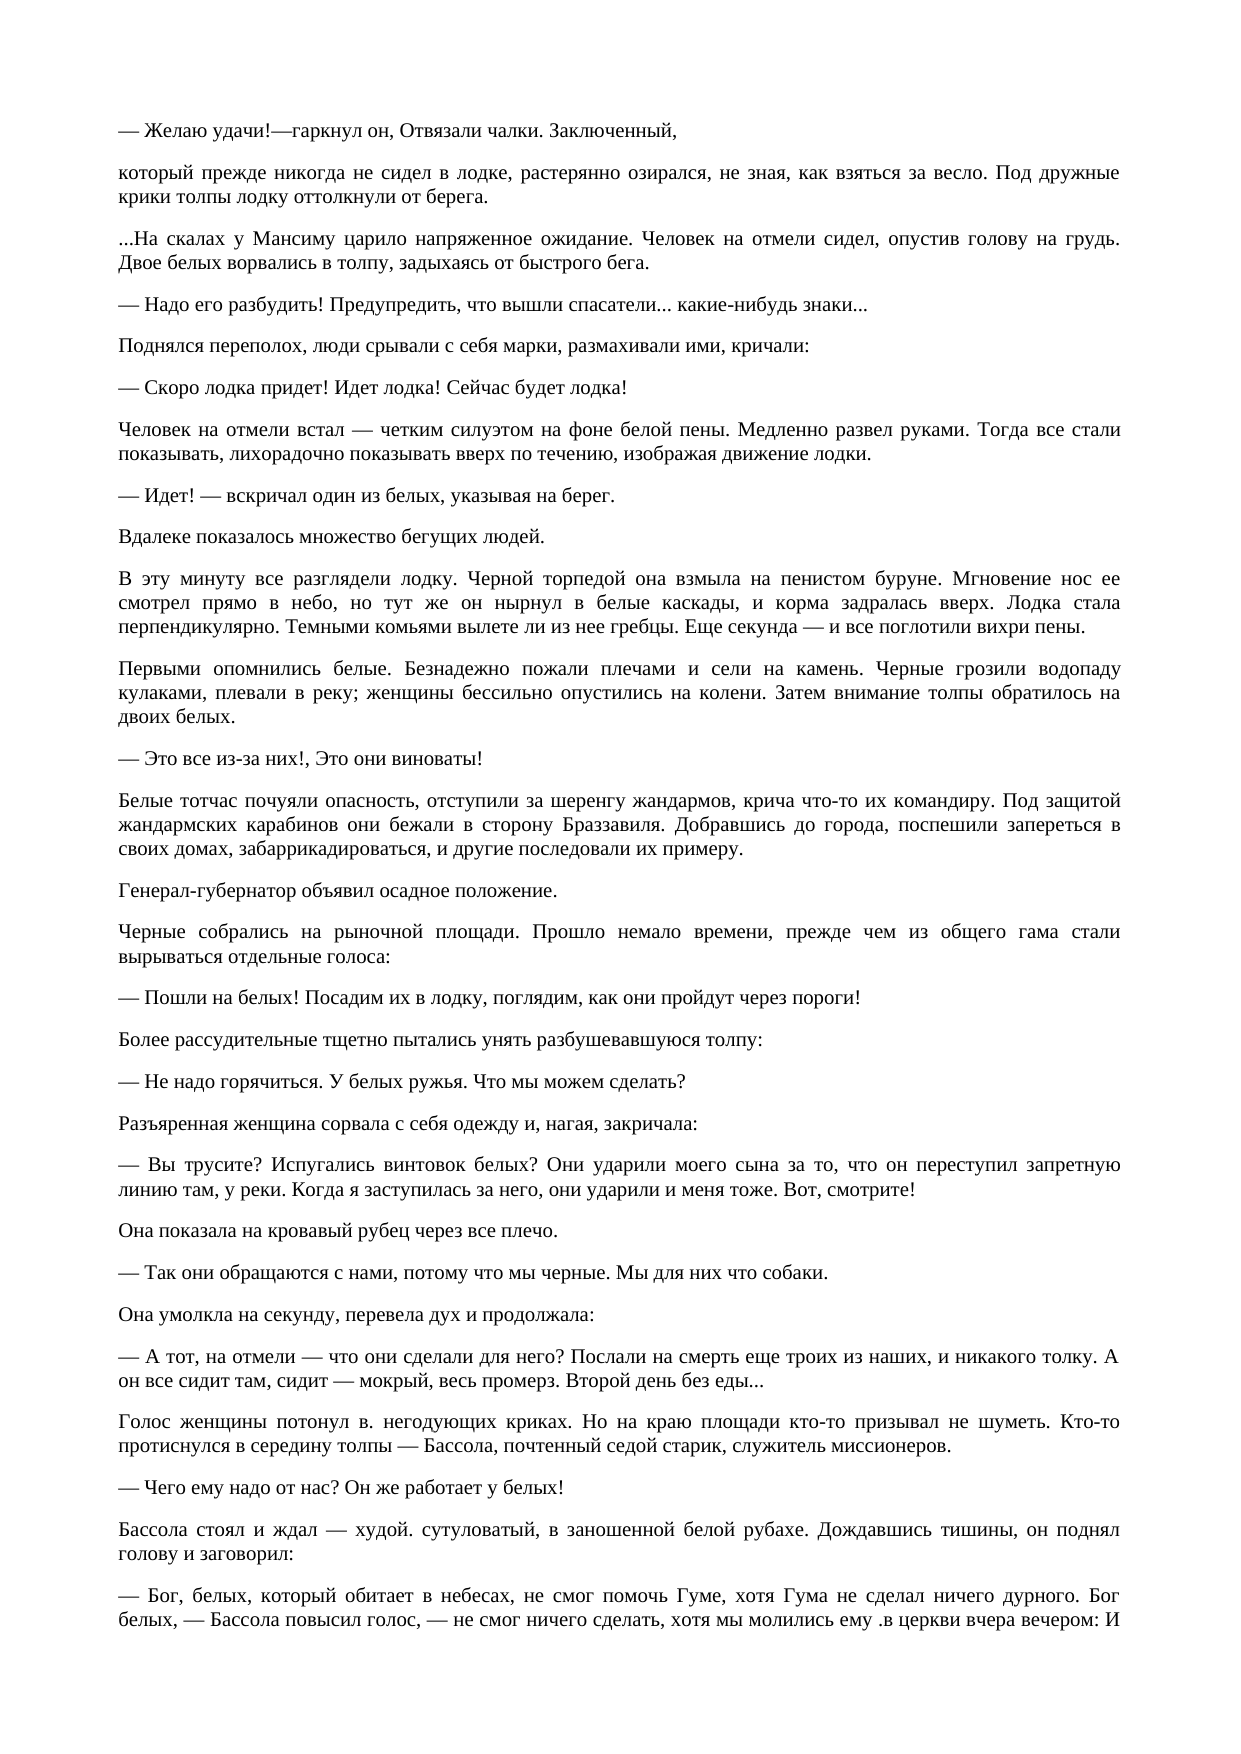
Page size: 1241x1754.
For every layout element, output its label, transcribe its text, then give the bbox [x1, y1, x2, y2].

text Голос женщины потонул в. негодующих криках. Но на краю площади кто-то призывал не шуметь. Кто-то протиснулся в середину толпы — Бассола, почтенный седой старик, служитель миссионеров. [118, 1409, 1122, 1457]
text Белые тотчас почуяли опасность, отступили за шеренгу жандармов, крича что-то их командиру. Под защитой жандармских карабинов они бежали в сторону Браззавиля. Добравшись до города, поспешили запереться в своих домах, забаррикадироваться, и другие последовали их примеру. [118, 788, 1122, 860]
text Черные собрались на рыночной площади. Прошло немало времени, прежде чем из общего гама стали вырываться отдельные голоса: [118, 919, 1122, 968]
text В эту минуту все разглядели лодку. Черной торпедой она взмыла на пенистом буруне. Мгновение нос ее смотрел прямо в небо, но тут же он нырнул в белые каскады, и корма задралась вверх. Лодка стала перпендикулярно. Темными комьями вылете ли из нее гребцы. Еще секунда — и все поглотили вихри пены. [118, 566, 1122, 638]
text Первыми опомнились белые. Безнадежно пожали плечами и сели на камень. Черные грозили водопаду кулаками, плевали в реку; женщины бессильно опустились на колени. Затем внимание толпы обратилось на двоих белых. [118, 656, 1122, 728]
text который прежде никогда не сидел в лодке, растерянно озирался, не зная, как взяться за весло. Под дружные крики толпы лодку оттолкнули от берега. [118, 160, 1122, 208]
text — Вы трусите? Испугались винтовок белых? Они ударили моего сына за то, что он переступил запретную линию там, у реки. Когда я заступилась за него, они ударили и меня тоже. Вот, смотрите! [118, 1152, 1122, 1201]
text Она показала на кровавый рубец через все плечо. [118, 1218, 1122, 1242]
text — Надо его разбудить! Предупредить, что вышли спасатели... какие-нибудь знаки... [118, 292, 1122, 316]
text — Не надо горячиться. У белых ружья. Что мы можем сделать? [118, 1069, 1122, 1093]
text — Идет! — вскричал один из белых, указывая на берег. [118, 483, 1122, 507]
text — Чего ему надо от нас? Он же работает у белых! [118, 1475, 1122, 1499]
text Она умолкла на секунду, перевела дух и продолжала: [118, 1302, 1122, 1326]
text Бассола стоял и ждал — худой. сутуловатый, в заношенной белой рубахе. Дождавшись тишины, он поднял голову и заговорил: [118, 1517, 1122, 1565]
text — Пошли на белых! Посадим их в лодку, поглядим, как они пройдут через пороги! [118, 985, 1122, 1009]
text — Это все из-за них!, Это они виноваты! [118, 746, 1122, 770]
text Генерал-губернатор объявил осадное положение. [118, 878, 1122, 902]
text ...На скалах у Мансиму царило напряженное ожидание. Человек на отмели сидел, опустив голову на грудь. Двое белых ворвались в толпу, задыхаясь от быстрого бега. [118, 226, 1122, 274]
text — Бог, белых, который обитает в небесах, не смог помочь Гуме, хотя Гума не сделал ничего дурного. Бог белых, — Бассола повысил голос, — не смог ничего сделать, хотя мы молились ему .в церкви вчера вечером: И [118, 1583, 1122, 1631]
text — Скоро лодка придет! Идет лодка! Сейчас будет лодка! [118, 375, 1122, 399]
text Более рассудительные тщетно пытались унять разбушевавшуюся толпу: [118, 1027, 1122, 1051]
text Поднялся переполох, люди срывали с себя марки, размахивали ими, кричали: [118, 333, 1122, 357]
text — А тот, на отмели — что они сделали для него? Послали на смерть еще троих из наших, и никакого толку. А он все сидит там, сидит — мокрый, весь промерз. Второй день без еды... [118, 1343, 1122, 1392]
text — Желаю удачи!—гаркнул он, Отвязали чалки. Заключенный, [118, 118, 1122, 142]
text — Так они обращаются с нами, потому что мы черные. Мы для них что собаки. [118, 1260, 1122, 1284]
text Вдалеке показалось множество бегущих людей. [118, 524, 1122, 548]
text Разъяренная женщина сорвала с себя одежду и, нагая, закричала: [118, 1111, 1122, 1135]
text Человек на отмели встал — четким силуэтом на фоне белой пены. Медленно развел руками. Тогда все стали показывать, лихорадочно показывать вверх по течению, изображая движение лодки. [118, 417, 1122, 465]
